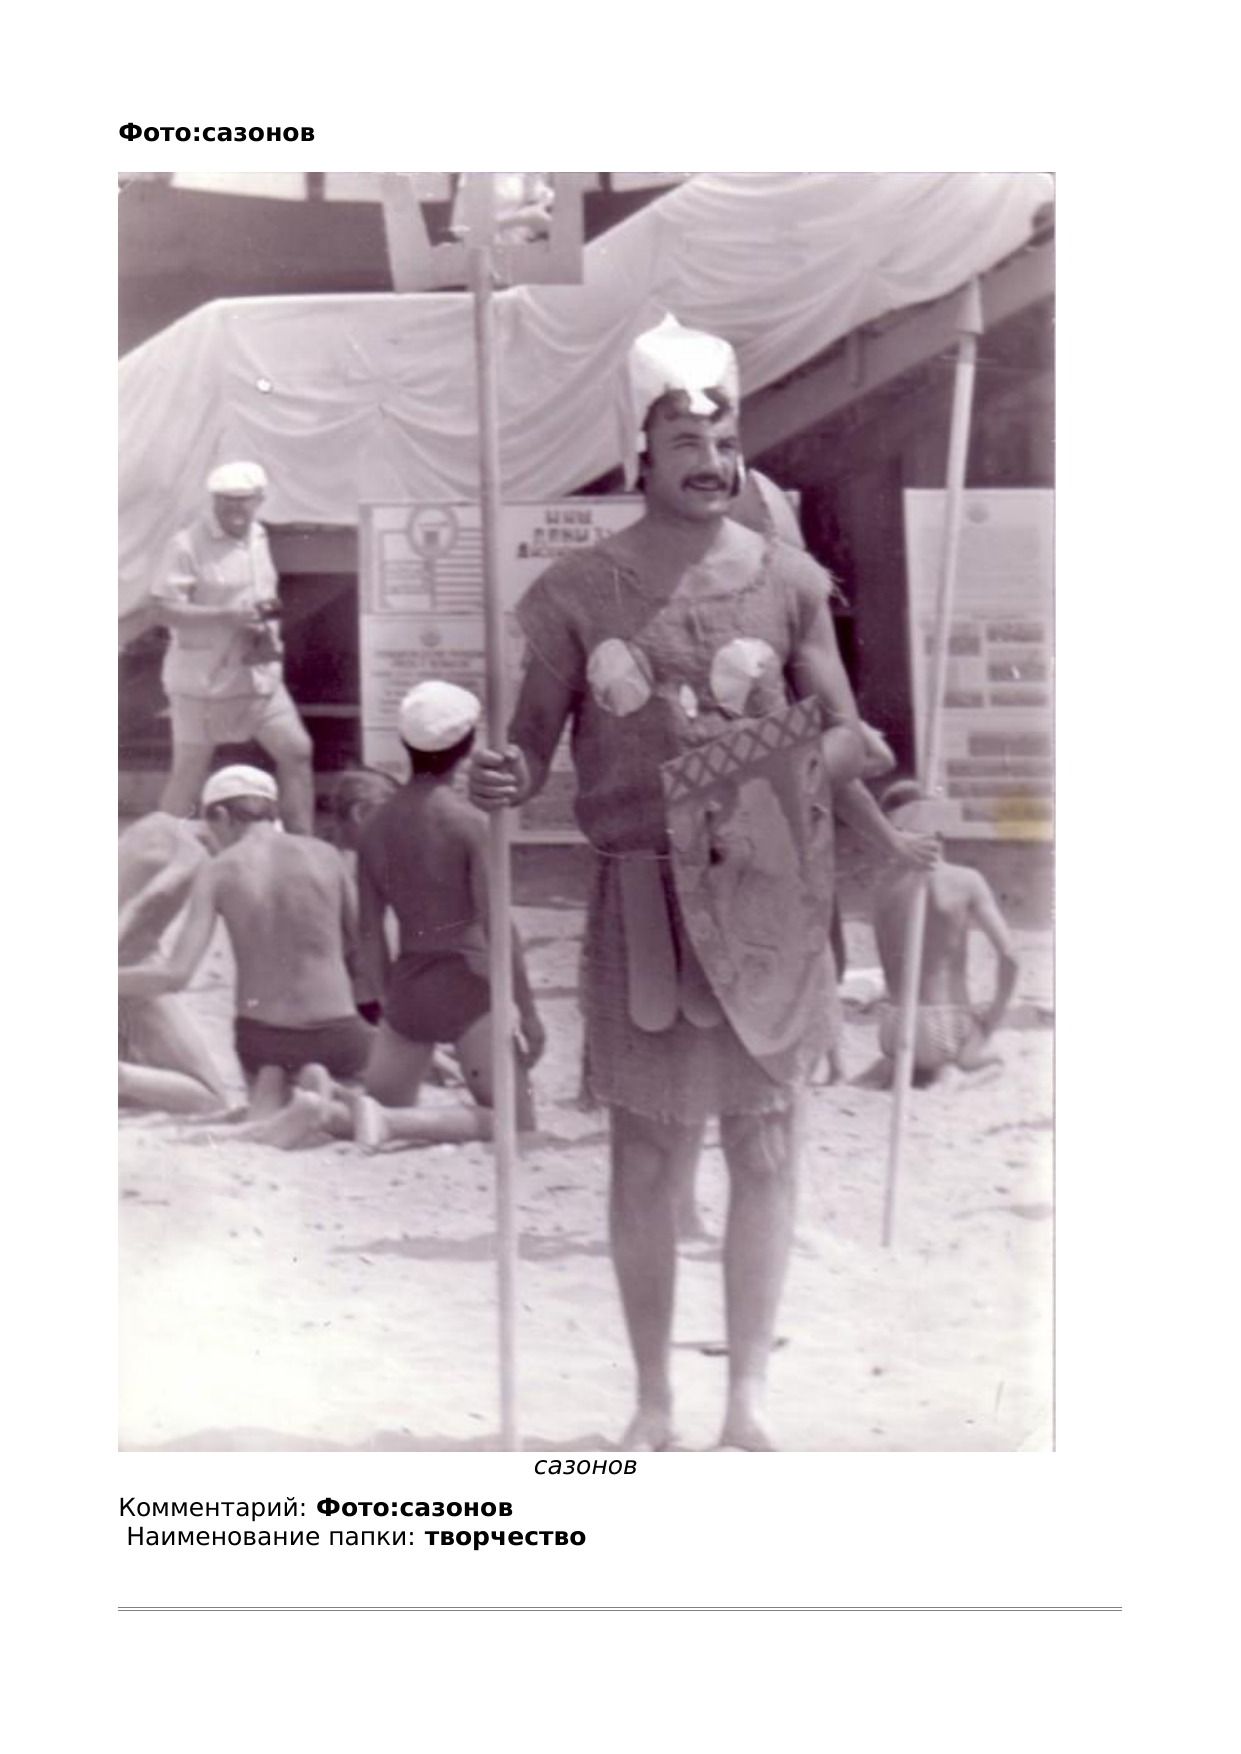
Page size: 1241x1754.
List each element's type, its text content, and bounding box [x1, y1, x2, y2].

subtitle Фото:сазонов [118, 118, 1122, 147]
text Комментарий: Фото:сазонов Наименование папки: творчество [118, 1493, 1122, 1580]
text сазонов [118, 1452, 1056, 1480]
picture [118, 172, 1056, 1452]
